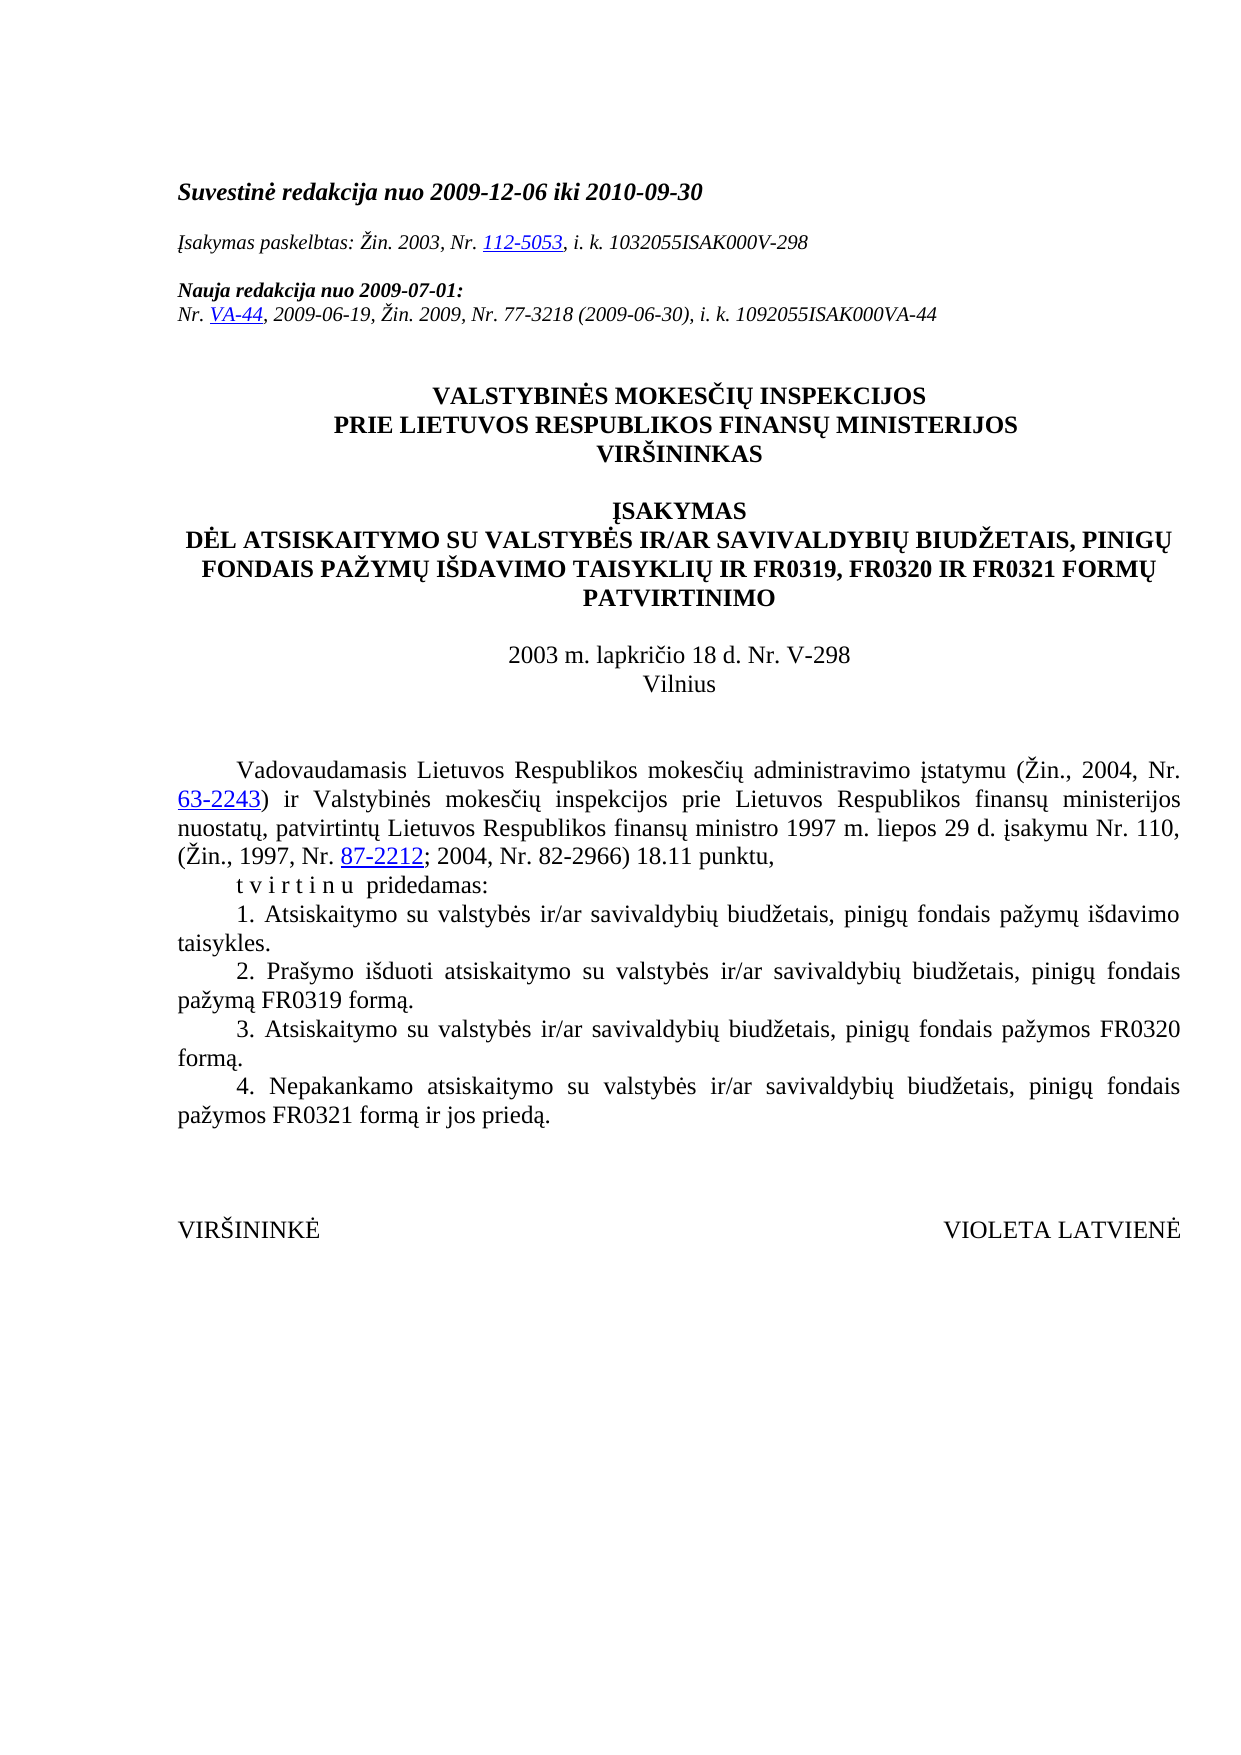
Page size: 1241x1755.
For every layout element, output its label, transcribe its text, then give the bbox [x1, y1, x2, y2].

text 3. Atsiskaitymo su valstybės ir/ar savivaldybių biudžetais, pinigų fondais pažymos FR0320 formą. [177, 1014, 1181, 1071]
text 4. Nepakankamo atsiskaitymo su valstybės ir/ar savivaldybių biudžetais, pinigų fondais pažymos FR0321 formą ir jos priedą. [177, 1071, 1181, 1129]
text 1. Atsiskaitymo su valstybės ir/ar savivaldybių biudžetais, pinigų fondais pažymų išdavimo taisykles. [177, 899, 1181, 956]
text VIRŠININKAS [177, 439, 1181, 468]
text Vadovaudamasis Lietuvos Respublikos mokesčių administravimo įstatymu (Žin., 2004, Nr. 63-2243) ir Valstybinės mokesčių inspekcijos prie Lietuvos Respublikos finansų ministerijos nuostatų, patvirtintų Lietuvos Respublikos finansų ministro 1997 m. liepos 29 d. įsakymu Nr. 110, (Žin., 1997, Nr. 87-2212; 2004, Nr. 82-2966) 18.11 punktu, [177, 755, 1181, 870]
text tvirtinu pridedamas: [177, 870, 1181, 899]
text Vilnius [177, 669, 1181, 698]
text 2003 m. lapkričio 18 d. Nr. V-298 [177, 640, 1181, 669]
text Nauja redakcija nuo 2009-07-01: [177, 278, 1181, 302]
text PRIE LIETUVOS RESPUBLIKOS FINANSŲ MINISTERIJOS [177, 410, 1181, 439]
text ĮSAKYMAS [177, 496, 1181, 525]
text Suvestinė redakcija nuo 2009-12-06 iki 2010-09-30 [177, 177, 1181, 206]
text 2. Prašymo išduoti atsiskaitymo su valstybės ir/ar savivaldybių biudžetais, pinigų fondais pažymą FR0319 formą. [177, 956, 1181, 1014]
text DĖL ATSISKAITYMO SU VALSTYBĖS IR/AR SAVIVALDYBIŲ BIUDŽETAIS, PINIGŲ FONDAIS PAŽYMŲ IŠDAVIMO TAISYKLIŲ IR FR0319, FR0320 IR FR0321 FORMŲ PATVIRTINIMO [177, 525, 1181, 611]
text VIRŠININKĖ VIOLETA LATVIENĖ [177, 1215, 1181, 1244]
text VALSTYBINĖS MOKESČIŲ INSPEKCIJOS [177, 381, 1181, 410]
text Nr. VA-44, 2009-06-19, Žin. 2009, Nr. 77-3218 (2009-06-30), i. k. 1092055ISAK000VA-44 [177, 302, 1181, 326]
text Įsakymas paskelbtas: Žin. 2003, Nr. 112-5053, i. k. 1032055ISAK000V-298 [177, 230, 1181, 254]
